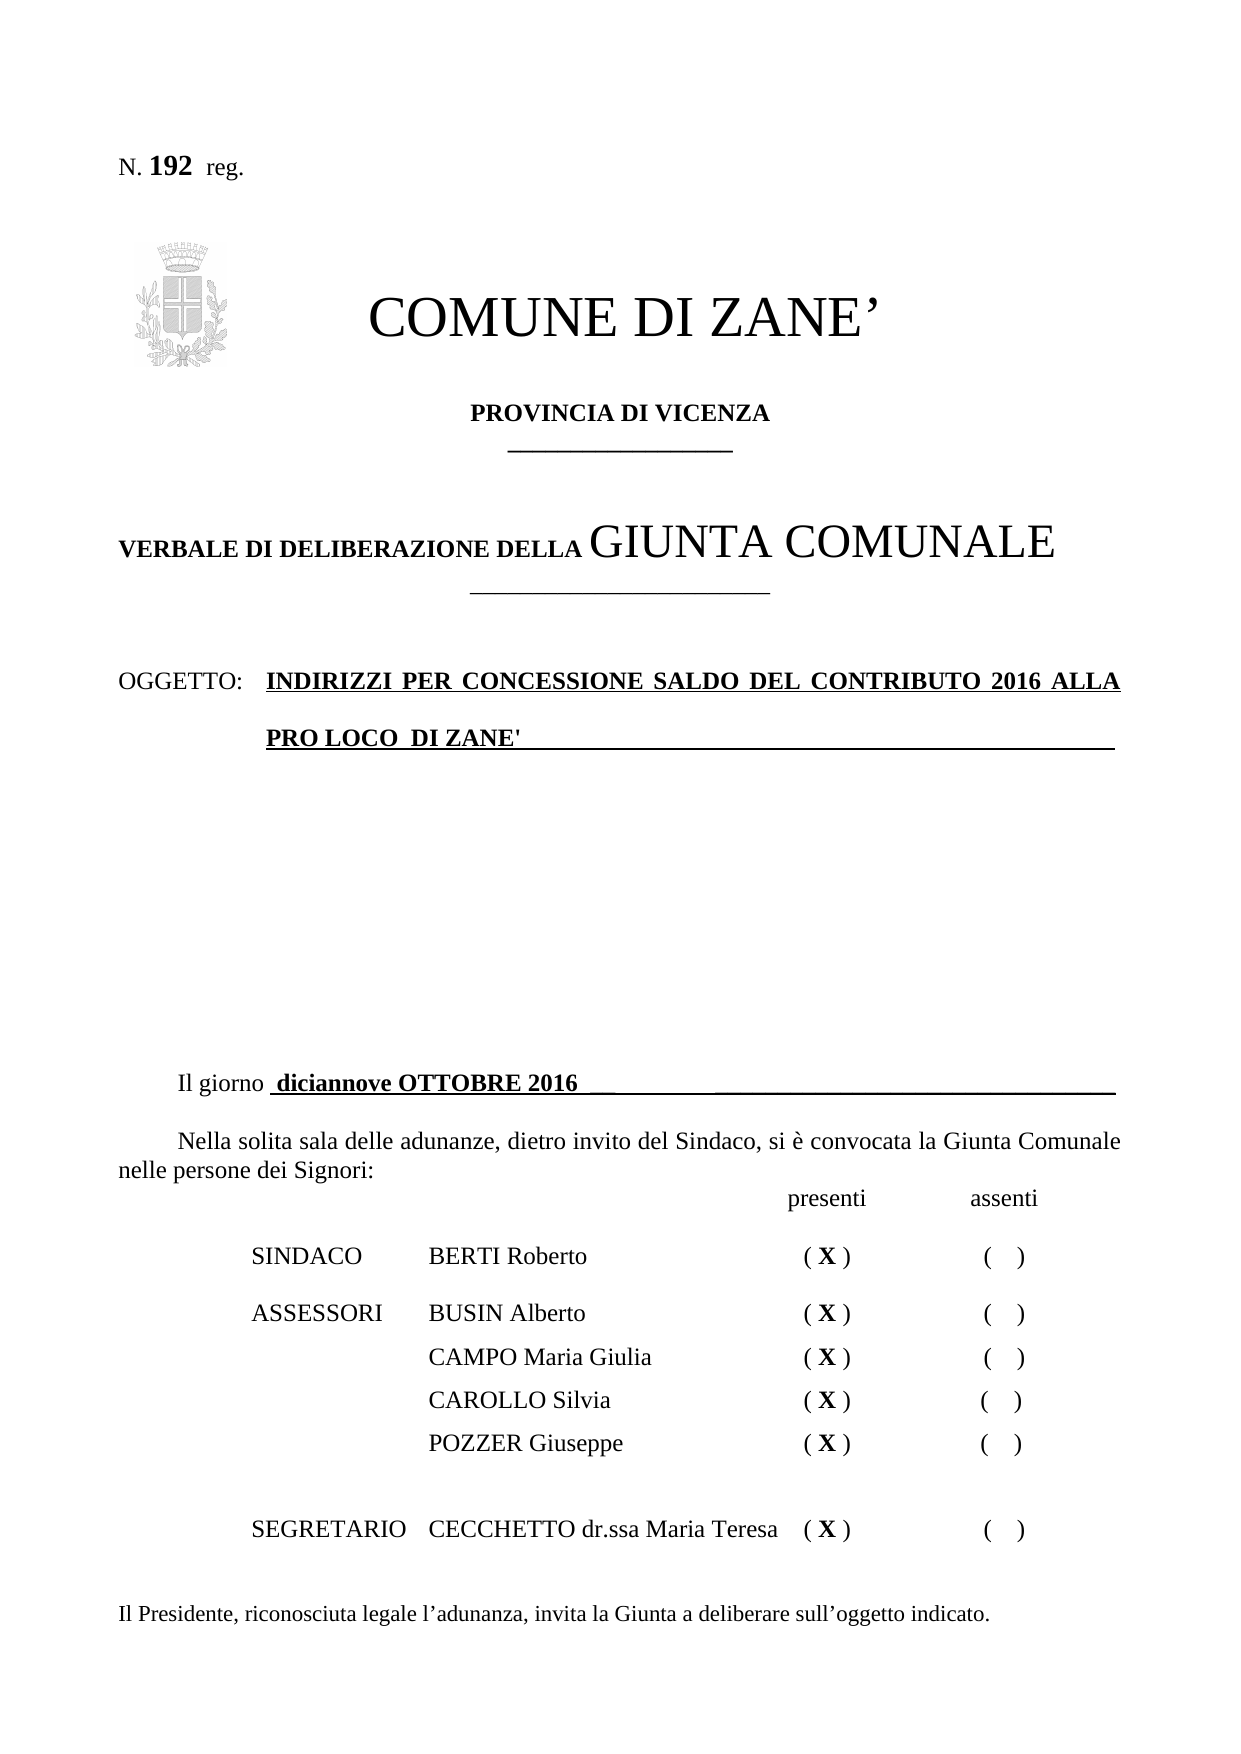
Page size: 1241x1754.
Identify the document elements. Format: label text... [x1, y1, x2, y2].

text VERBALE DI DELIBERAZIONE DELLA GIUNTA COMUNALE [118, 513, 1122, 568]
text POZZER Giuseppe ( X ) ( ) [118, 1428, 1122, 1457]
text Nella solita sala delle adunanze, dietro invito del Sindaco, si è convocata la Giunta Comunale nelle persone dei Signori: [118, 1126, 1122, 1183]
text ASSESSORI BUSIN Alberto ( X ) ( ) [118, 1298, 1122, 1327]
text SINDACO BERTI Roberto ( X ) ( ) [118, 1241, 1122, 1270]
text presenti assenti [118, 1183, 1122, 1212]
text CAROLLO Silvia ( X ) ( ) [118, 1385, 1122, 1413]
text COMUNE DI ZANE’ [118, 234, 1122, 398]
text SEGRETARIO CECCHETTO dr.ssa Maria Teresa ( X ) ( ) [118, 1514, 1122, 1543]
text PROVINCIA DI VICENZA [118, 398, 1122, 426]
text Il Presidente, riconosciuta legale l’adunanza, invita la Giunta a deliberare sull’oggetto indicato. [118, 1600, 1121, 1627]
text CAMPO Maria Giulia ( X ) ( ) [118, 1342, 1122, 1370]
text N. 192 reg. [118, 148, 1122, 181]
text ________________________ [118, 568, 1122, 597]
text __________________ [118, 426, 1122, 455]
text Il giorno diciannove OTTOBRE 2016 __ ________________________________ [118, 1068, 1122, 1097]
text OGGETTO: INDIRIZZI PER CONCESSIONE SALDO DEL CONTRIBUTO 2016 ALLA PRO LOCO DI ZANE' [118, 666, 1121, 752]
